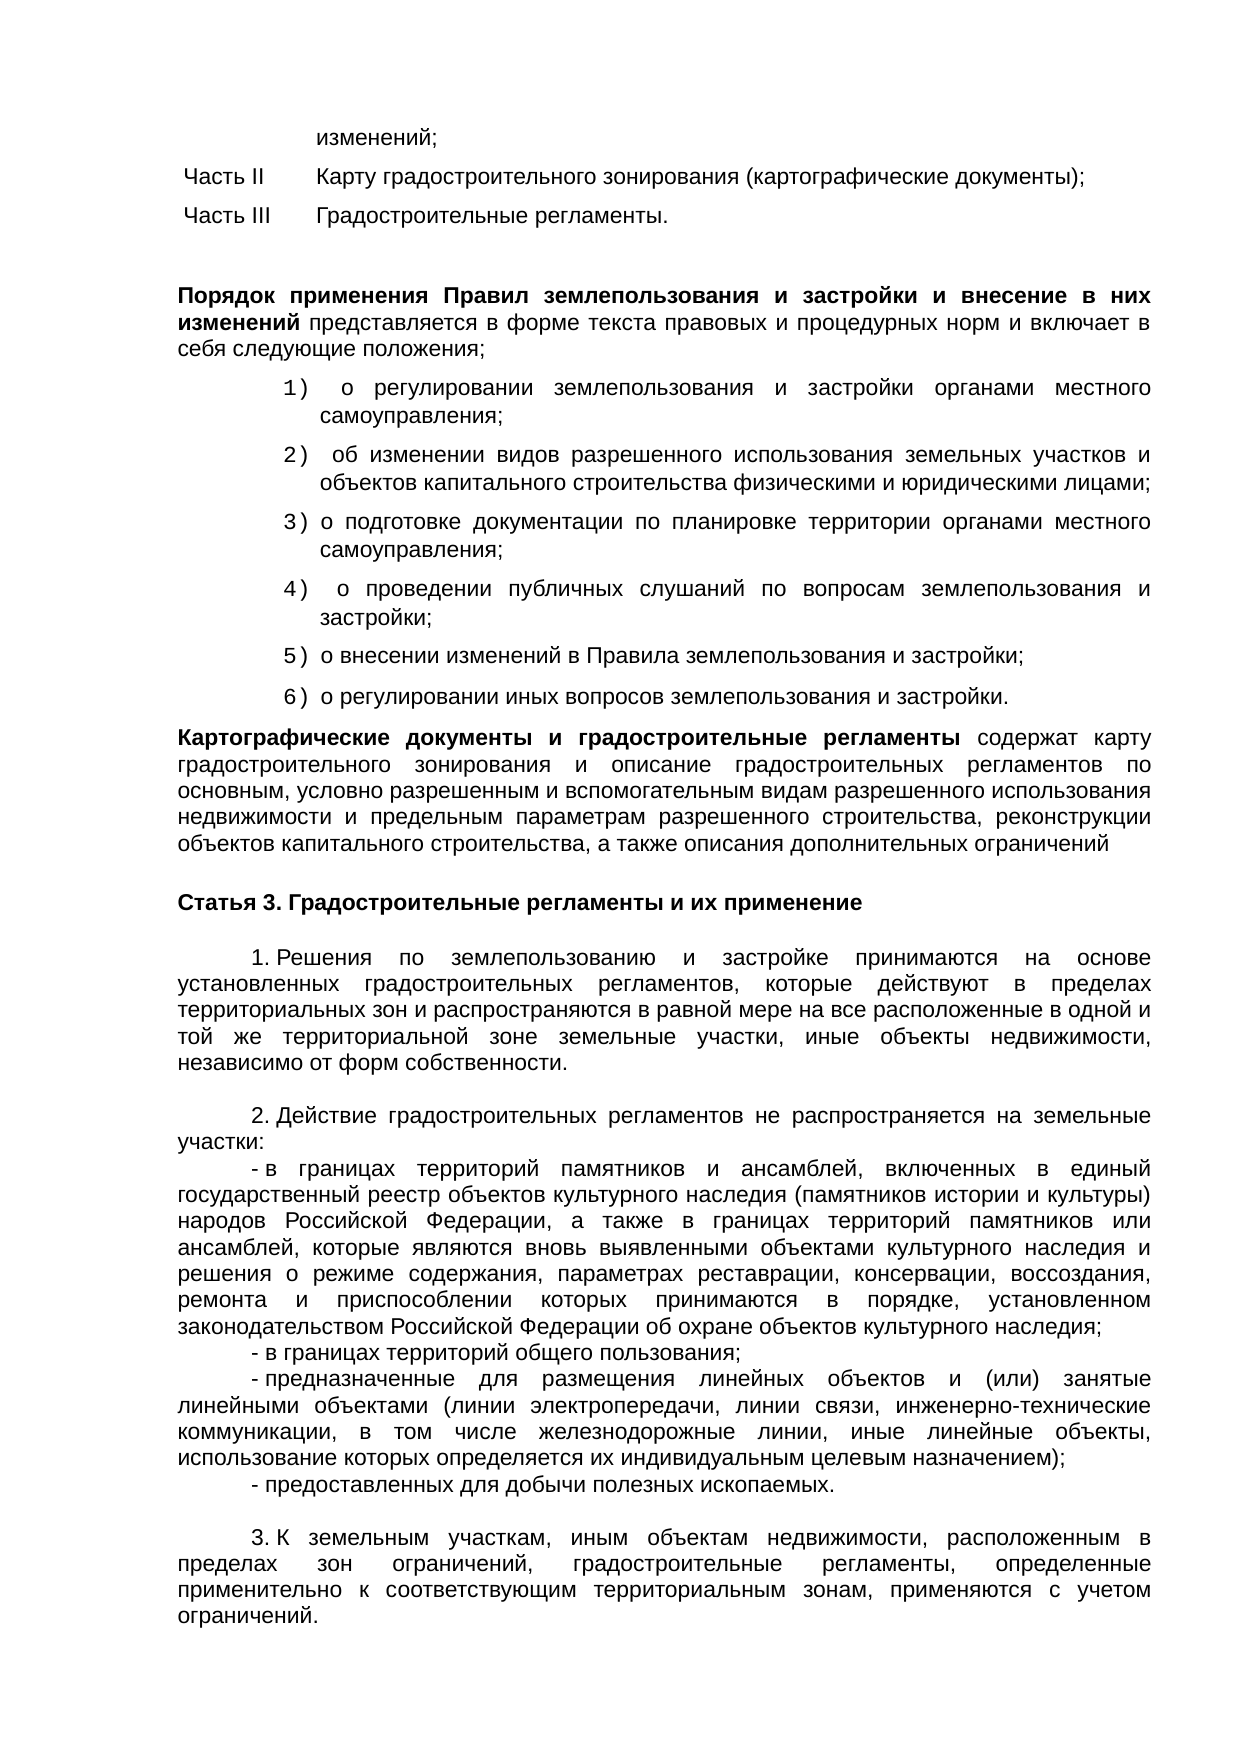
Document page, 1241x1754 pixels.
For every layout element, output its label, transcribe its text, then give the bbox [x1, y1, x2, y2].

text 1. Решения по землепользованию и застройке принимаются на основе установленных градостроительных регламентов, которые действуют в пределах территориальных зон и распространяются в равной мере на все расположенные в одной и той же территориальной зоне земельные участки, иные объекты недвижимости, независимо от форм собственности. [177, 944, 1152, 1075]
table_header изменений; [309, 118, 1218, 157]
list о регулировании землепользования и застройки органами местного самоуправления; [283, 374, 1152, 428]
list о регулировании иных вопросов землепользования и застройки. [283, 683, 1152, 712]
text 3. К земельным участкам, иным объектам недвижимости, расположенным в пределах зон ограничений, градостроительные регламенты, определенные применительно к соответствующим территориальным зонам, применяются с учетом ограничений. [177, 1523, 1152, 1629]
text 2. Действие градостроительных регламентов не распространяется на земельные участки: [177, 1102, 1152, 1154]
list о подготовке документации по планировке территории органами местного самоуправления; [283, 508, 1152, 563]
text Картографические документы и градостроительные регламенты содержат карту градостроительного зонирования и описание градостроительных регламентов по основным, условно разрешенным и вспомогательным видам разрешенного использования недвижимости и предельным параметрам разрешенного строительства, реконструкции объектов капитального строительства, а также описания дополнительных ограничений [177, 724, 1152, 856]
table_cell Градостроительные регламенты. [309, 196, 1218, 235]
list о проведении публичных слушаний по вопросам землепользования и застройки; [283, 575, 1152, 630]
table_header [170, 118, 308, 157]
list об изменении видов разрешенного использования земельных участков и объектов капитального строительства физическими и юридическими лицами; [283, 441, 1152, 496]
table_cell Часть III [170, 196, 308, 235]
text - в границах территорий памятников и ансамблей, включенных в единый государственный реестр объектов культурного наследия (памятников истории и культуры) народов Российской Федерации, а также в границах территорий памятников или ансамблей, которые являются вновь выявленными объектами культурного наследия и решения о режиме содержания, параметрах реставрации, консервации, воссоздания, ремонта и приспособлении которых принимаются в порядке, установленном законодательством Российской Федерации об охране объектов культурного наследия; [177, 1154, 1152, 1339]
table_cell Часть II [170, 157, 308, 196]
text - предоставленных для добычи полезных ископаемых. [177, 1471, 1152, 1497]
text - предназначенные для размещения линейных объектов и (или) занятые линейными объектами (линии электропередачи, линии связи, инженерно-технические коммуникации, в том числе железнодорожные линии, иные линейные объекты, использование которых определяется их индивидуальным целевым назначением); [177, 1365, 1152, 1471]
table_cell Карту градостроительного зонирования (картографические документы); [309, 157, 1218, 196]
text - в границах территорий общего пользования; [177, 1339, 1152, 1365]
subtitle Статья 3. Градостроительные регламенты и их применение [177, 888, 1152, 915]
list о внесении изменений в Правила землепользования и застройки; [283, 642, 1152, 671]
text Порядок применения Правил землепользования и застройки и внесение в них изменений представляется в форме текста правовых и процедурных норм и включает в себя следующие положения; [177, 282, 1152, 361]
